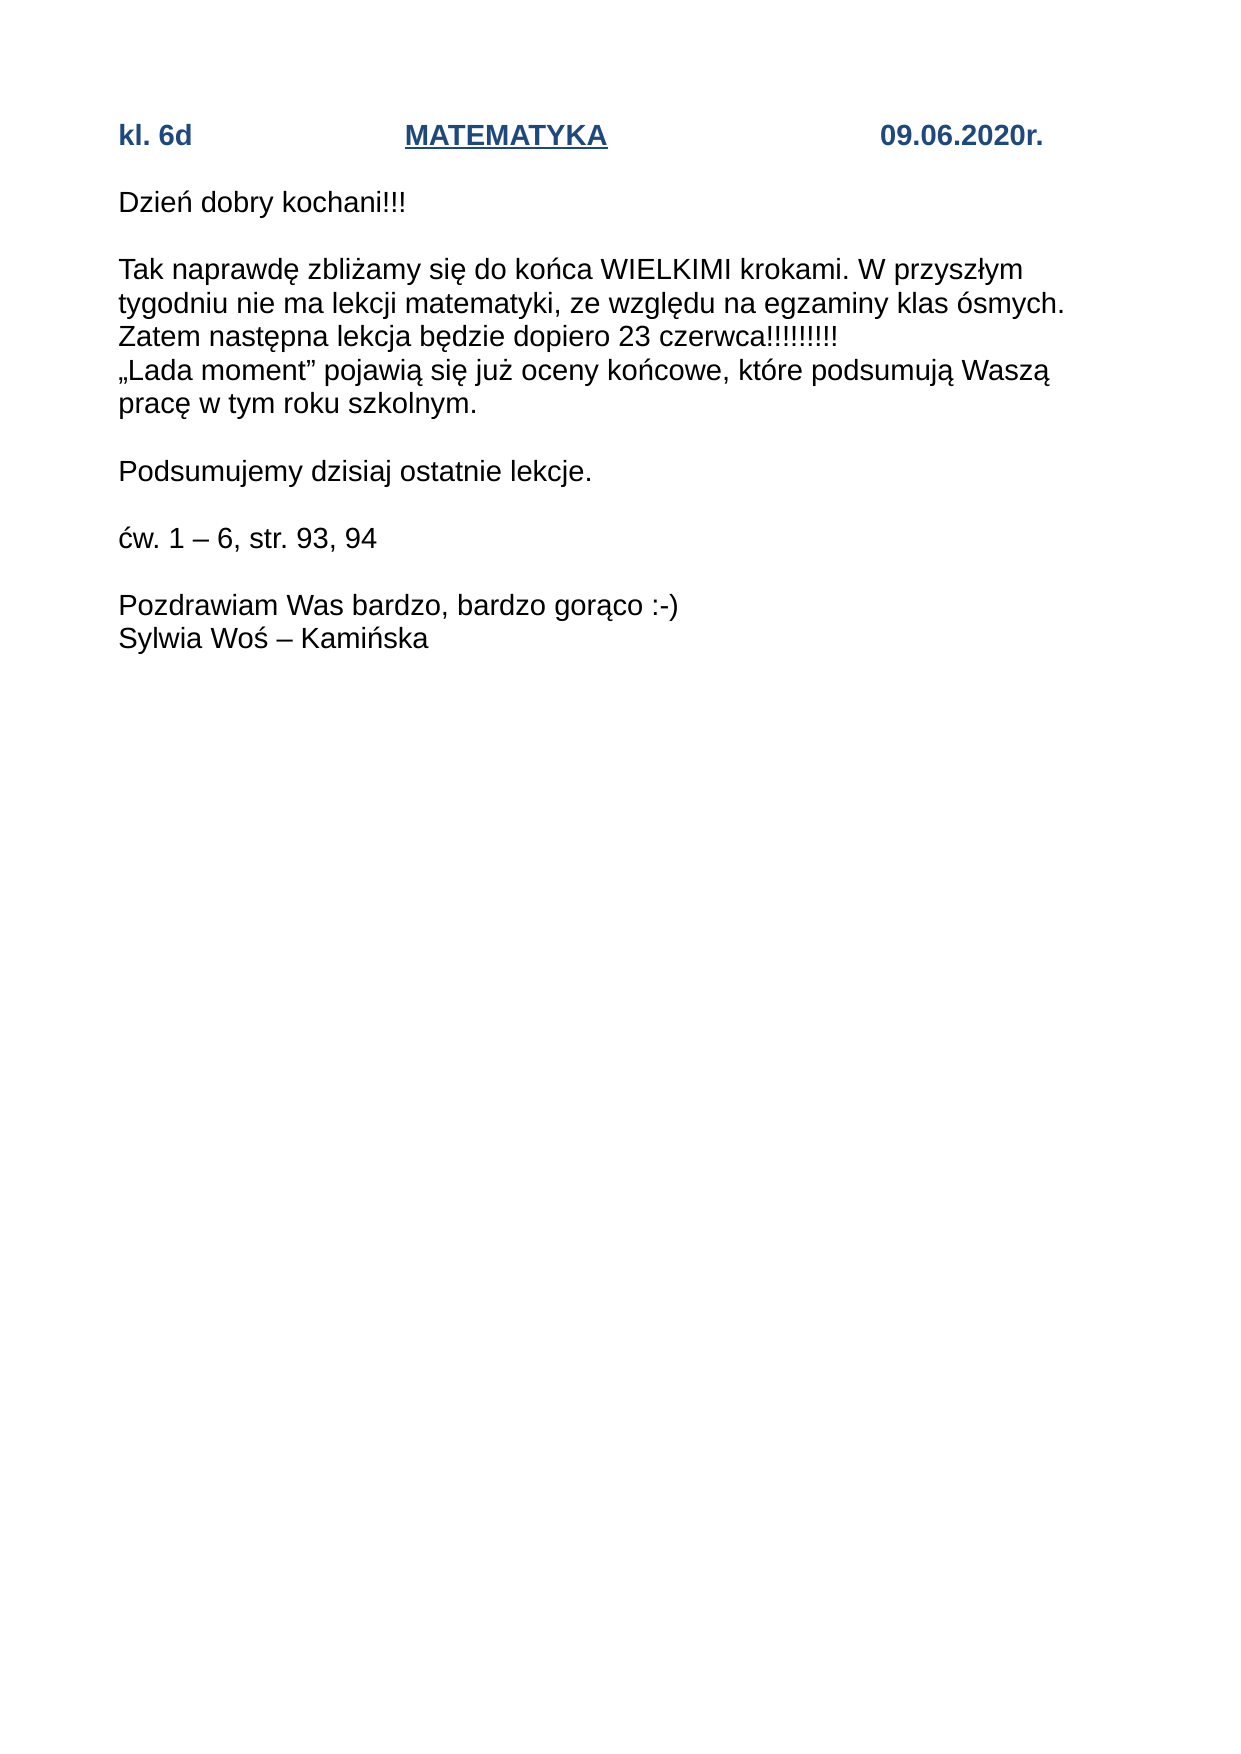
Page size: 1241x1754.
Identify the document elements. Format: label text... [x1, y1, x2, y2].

text Tak naprawdę zbliżamy się do końca WIELKIMI krokami. W przyszłym tygodniu nie ma lekcji matematyki, ze względu na egzaminy klas ósmych. Zatem następna lekcja będzie dopiero 23 czerwca!!!!!!!!! [118, 252, 1122, 353]
text kl. 6d MATEMATYKA 09.06.2020r. [118, 118, 1122, 152]
text ćw. 1 – 6, str. 93, 94 [118, 521, 1122, 554]
text Podsumujemy dzisiaj ostatnie lekcje. [118, 453, 1122, 487]
text „Lada moment” pojawią się już oceny końcowe, które podsumują Waszą pracę w tym roku szkolnym. [118, 353, 1122, 420]
text Sylwia Woś – Kamińska [118, 621, 1122, 655]
text Dzień dobry kochani!!! [118, 185, 1122, 219]
text Pozdrawiam Was bardzo, bardzo gorąco :-) [118, 588, 1122, 621]
